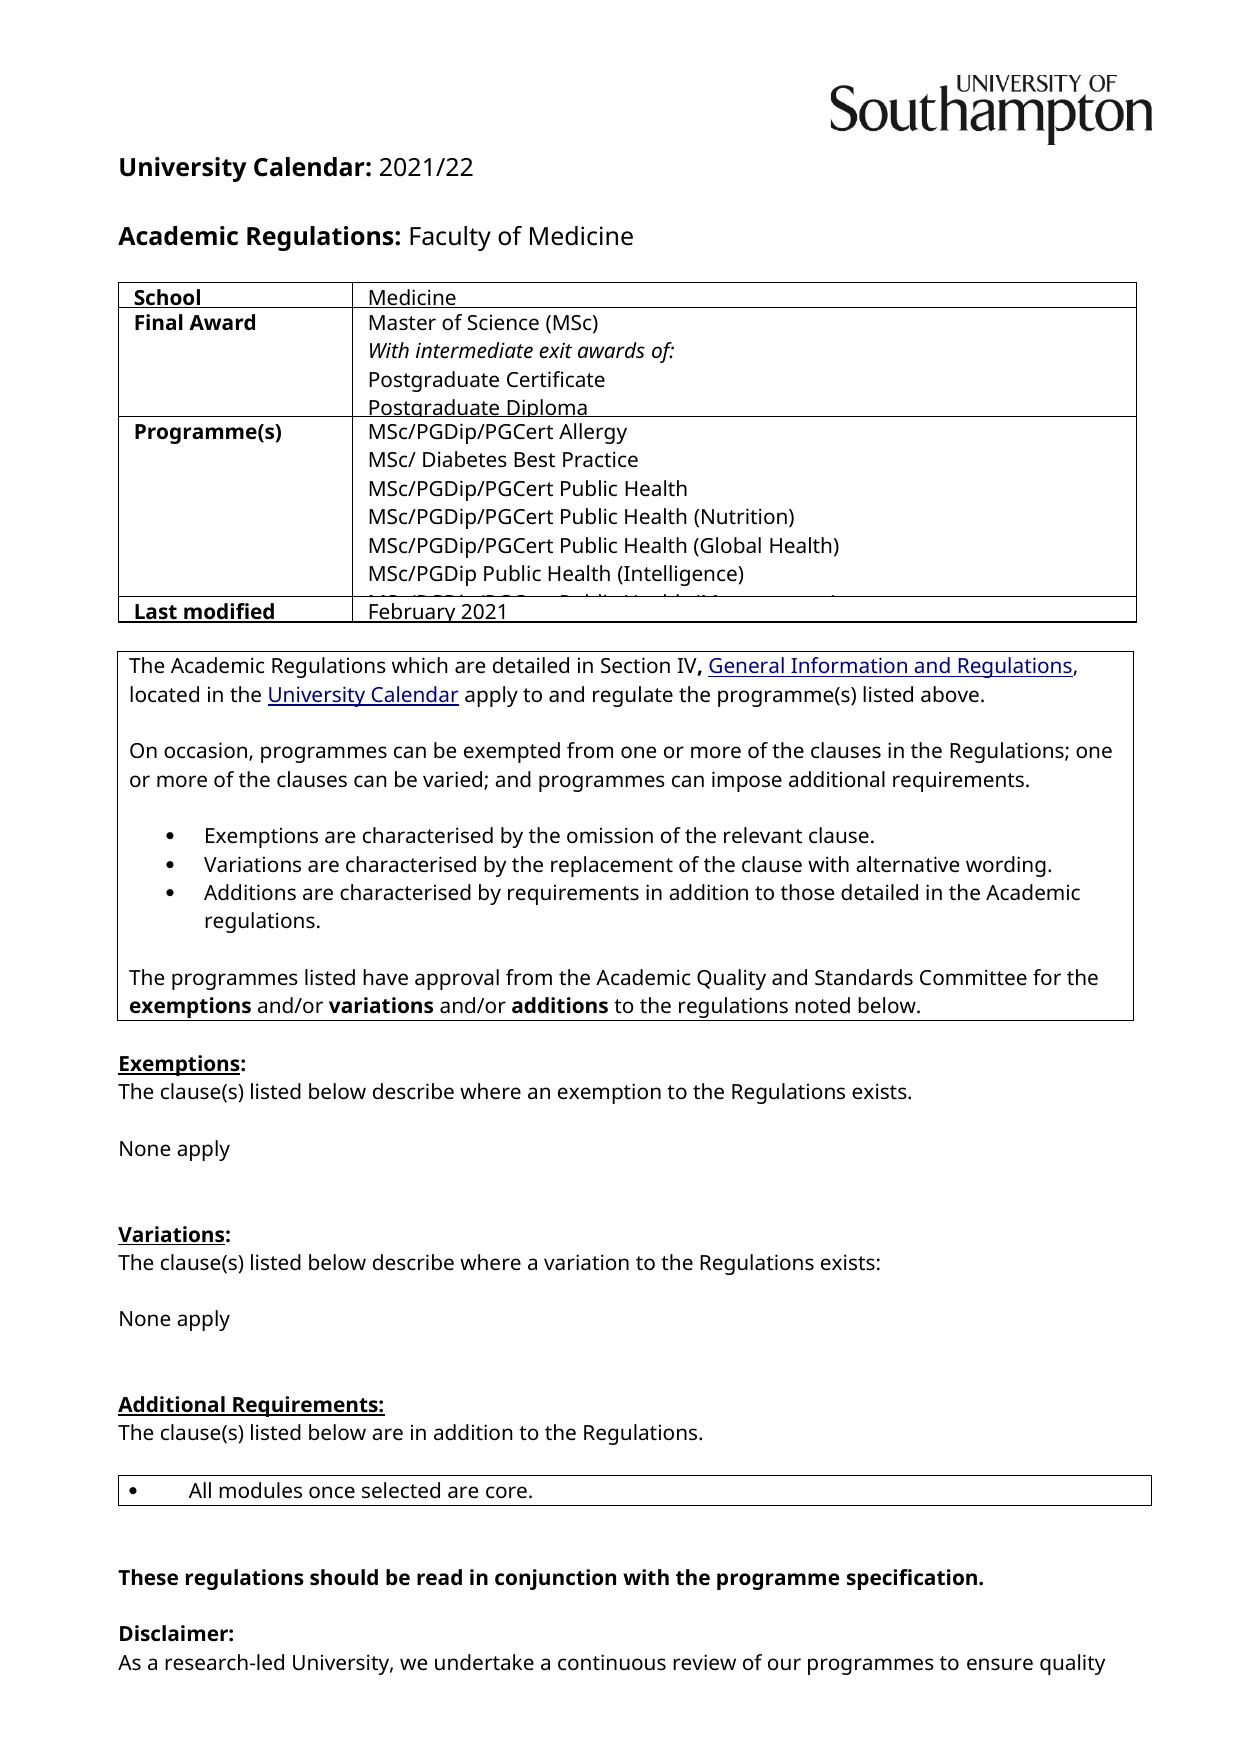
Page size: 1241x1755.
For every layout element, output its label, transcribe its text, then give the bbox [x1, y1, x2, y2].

text Disclaimer: [118, 1619, 1152, 1648]
text The clause(s) listed below describe where a variation to the Regulations exists: [118, 1248, 1152, 1277]
text None apply [118, 1304, 1152, 1333]
text These regulations should be read in conjunction with the programme specification. [118, 1563, 1153, 1591]
table_cell Final Award [119, 308, 352, 416]
table_header Medicine [353, 283, 1136, 307]
table_cell Last modified [119, 597, 352, 621]
text Academic Regulations: Faculty of Medicine [118, 219, 1153, 253]
table_cell February 2021 [353, 597, 1136, 621]
table_header School [119, 283, 352, 307]
table_header The Academic Regulations which are detailed in Section IV, General Information and Regulations, located in the University Calendar apply to and regulate the programme(s) listed above. On occasion, programmes can be exempted from one or more of the clauses in the Regulations; one or more of the clauses can be varied; and programmes can impose additional requirements. Exemptions are characterised by the omission of the relevant clause. Variations are characterised by the replacement of the clause with alternative wording. Additions are characterised by requirements in addition to those detailed in the Academic regulations. The programmes listed have approval from the Academic Quality and Standards Committee for the exemptions and/or variations and/or additions to the regulations noted below. [118, 652, 1133, 1020]
text Exemptions: [118, 1049, 1152, 1077]
text The clause(s) listed below describe where an exemption to the Regulations exists. [118, 1077, 1152, 1106]
table_cell Programme(s) [119, 417, 352, 596]
text As a research-led University, we undertake a continuous review of our programmes to ensure quality [118, 1648, 1152, 1676]
subtitle University Calendar: 2021/22 [118, 150, 1153, 184]
text Variations: [118, 1220, 1152, 1248]
text None apply [118, 1134, 1152, 1163]
table_header All modules once selected are core. [119, 1476, 1151, 1505]
table_cell Master of Science (MSc) With intermediate exit awards of: Postgraduate Certificate Postgraduate Diploma [353, 308, 1136, 416]
text Additional Requirements: [118, 1390, 1152, 1418]
text The clause(s) listed below are in addition to the Regulations. [118, 1418, 1152, 1447]
table_cell MSc/PGDip/PGCert Allergy MSc/ Diabetes Best Practice MSc/PGDip/PGCert Public Health MSc/PGDip/PGCert Public Health (Nutrition) MSc/PGDip/PGCert Public Health (Global Health) MSc/PGDip Public Health (Intelligence) MSc/PGDip/PGCert Public Health (Management) [353, 417, 1136, 596]
